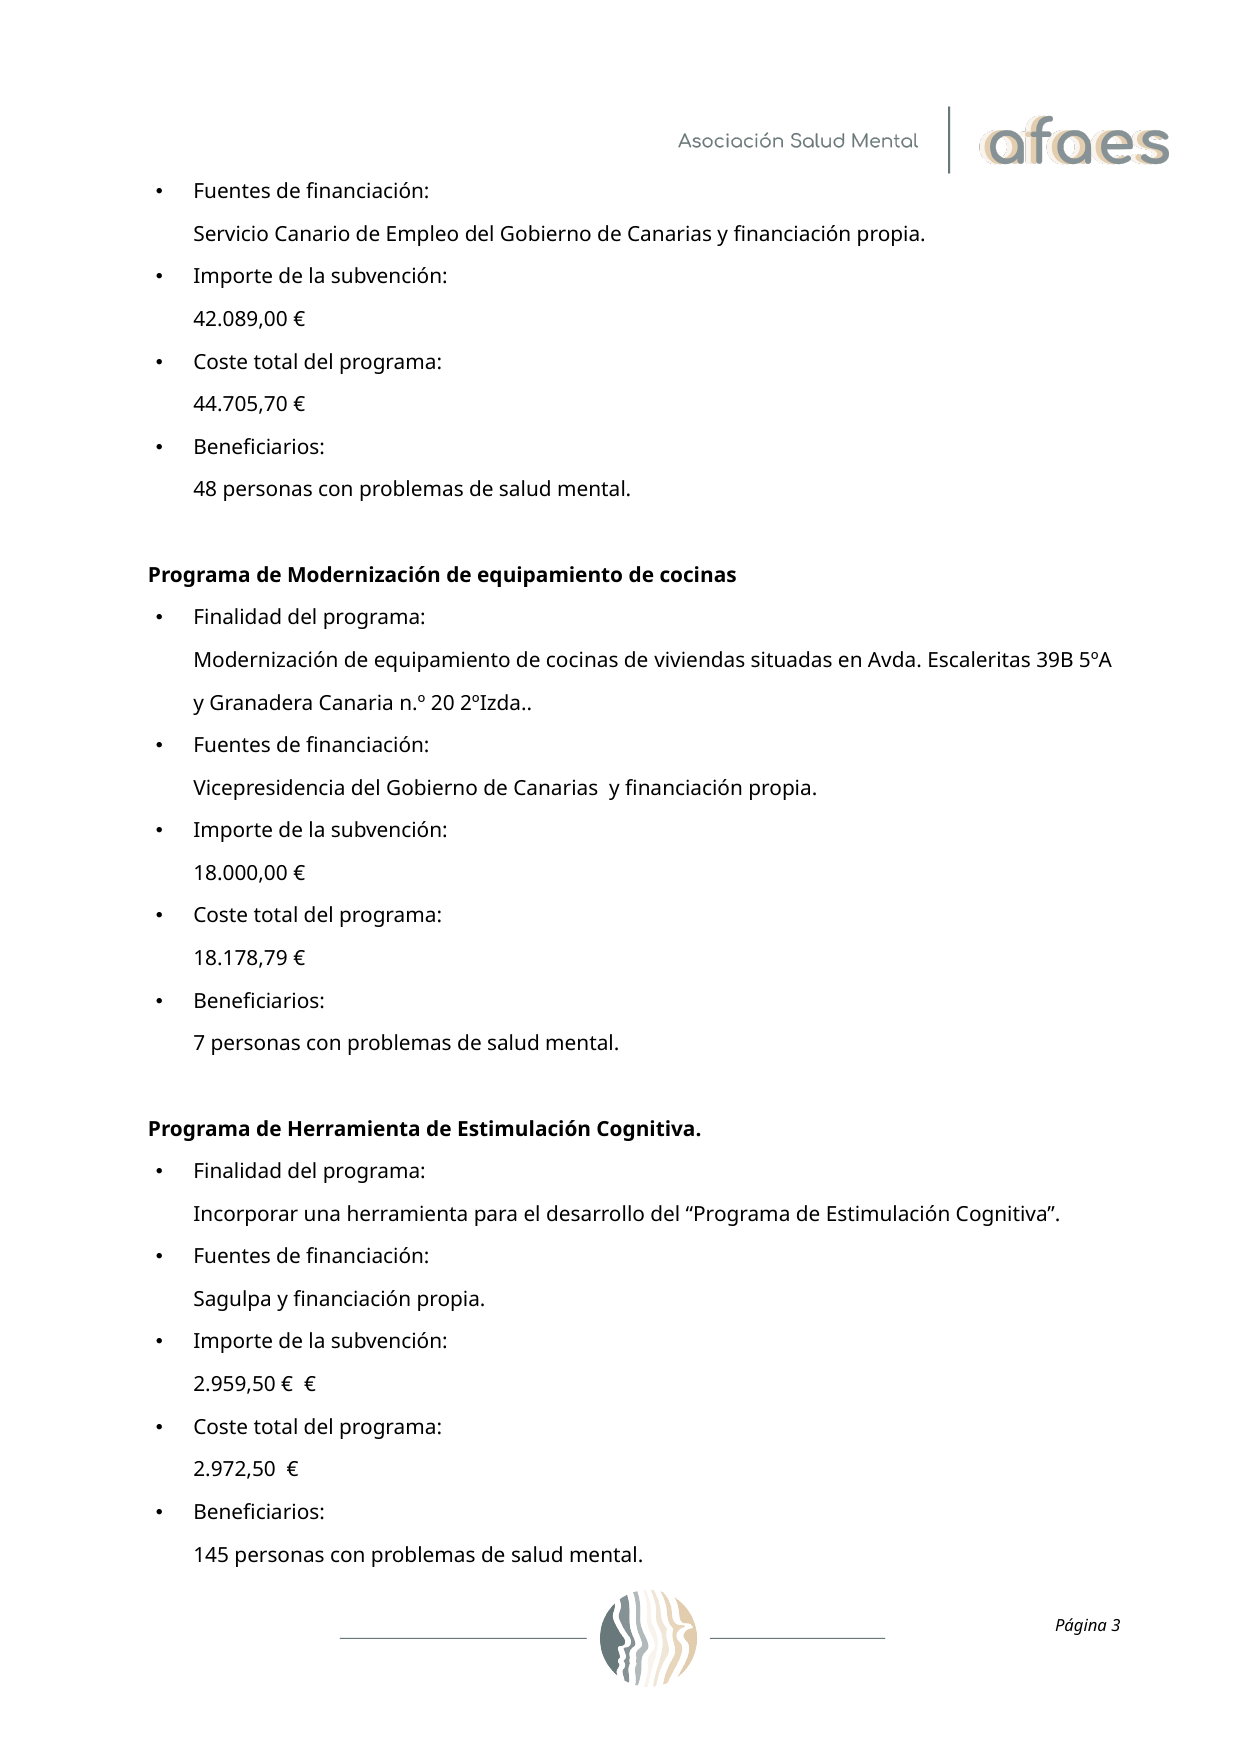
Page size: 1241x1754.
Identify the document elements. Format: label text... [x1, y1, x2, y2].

text Programa de Herramienta de Estimulación Cognitiva. [118, 1114, 1122, 1142]
list Beneficiarios: [156, 432, 1122, 460]
list 2.959,50 € € [156, 1369, 1122, 1398]
list Modernización de equipamiento de cocinas de viviendas situadas en Avda. Escaleritas 39B 5ºA y Granadera Canaria n.º 20 2ºIzda.. [156, 645, 1122, 716]
list Coste total del programa: [156, 901, 1122, 929]
list 18.000,00 € [156, 858, 1122, 886]
list Vicepresidencia del Gobierno de Canarias y financiación propia. [156, 773, 1122, 801]
list 2.972,50 € [156, 1454, 1122, 1483]
list 48 personas con problemas de salud mental. [156, 474, 1122, 503]
list 44.705,70 € [156, 389, 1122, 418]
list 145 personas con problemas de salud mental. [156, 1540, 1122, 1568]
list Beneficiarios: [156, 1497, 1122, 1526]
list Fuentes de financiación: [156, 730, 1122, 759]
list Finalidad del programa: [156, 1156, 1122, 1185]
list Finalidad del programa: [156, 602, 1122, 631]
list Fuentes de financiación: [156, 1241, 1122, 1270]
list Fuentes de financiación: [156, 176, 1122, 205]
list Beneficiarios: [156, 986, 1122, 1014]
list Importe de la subvención: [156, 815, 1122, 844]
list Coste total del programa: [156, 1412, 1122, 1440]
list 42.089,00 € [156, 304, 1122, 333]
list Sagulpa y financiación propia. [156, 1284, 1122, 1312]
text Programa de Modernización de equipamiento de cocinas [118, 560, 1122, 588]
list Coste total del programa: [156, 347, 1122, 375]
list 7 personas con problemas de salud mental. [156, 1028, 1122, 1057]
list Incorporar una herramienta para el desarrollo del “Programa de Estimulación Cognitiva”. [156, 1199, 1122, 1227]
list Servicio Canario de Empleo del Gobierno de Canarias y financiación propia. [156, 219, 1122, 247]
list Importe de la subvención: [156, 1327, 1122, 1355]
list 18.178,79 € [156, 943, 1122, 972]
list Importe de la subvención: [156, 262, 1122, 290]
